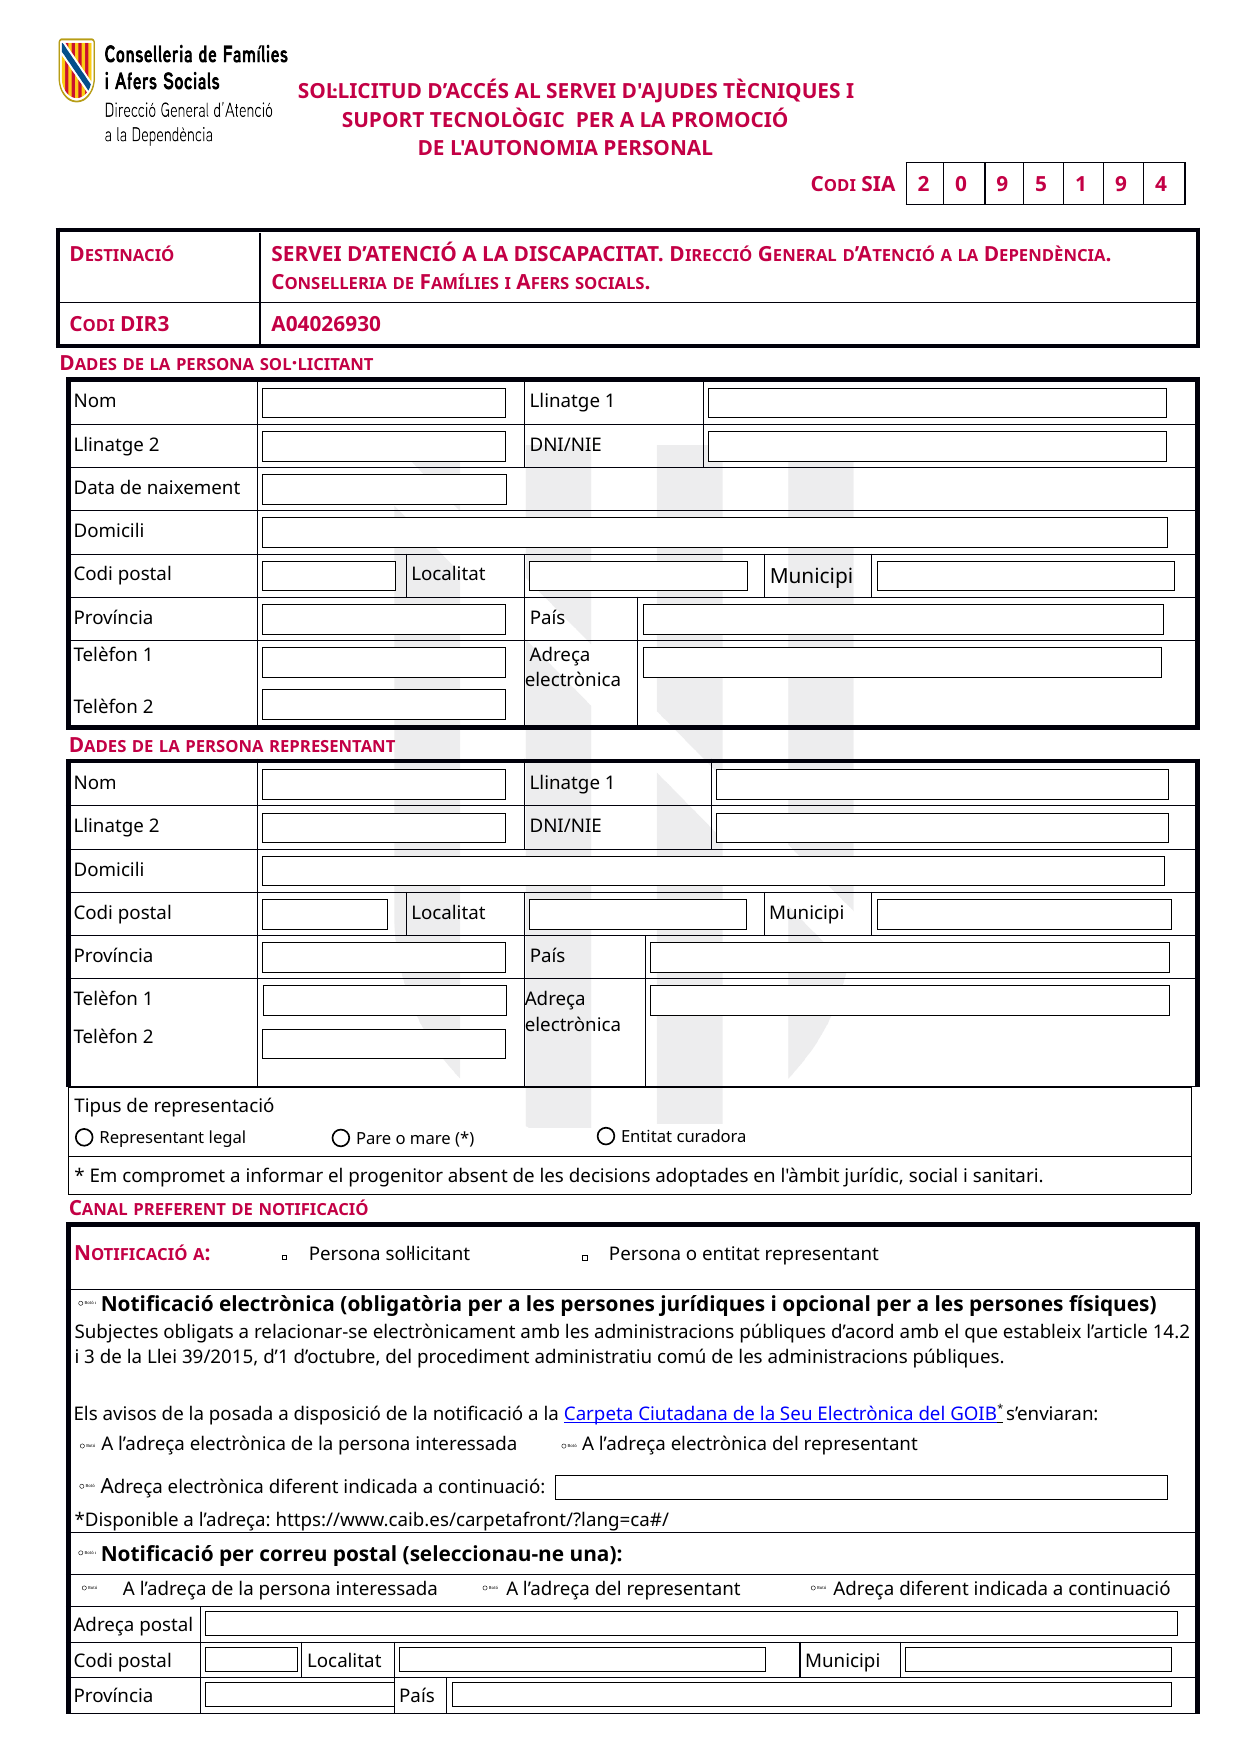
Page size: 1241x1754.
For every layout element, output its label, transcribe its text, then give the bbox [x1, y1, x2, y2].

picture [394, 806, 524, 849]
table_cell Municipi [801, 1643, 900, 1677]
table_header [258, 382, 524, 424]
table_cell Adreça postal [71, 1607, 200, 1642]
table_cell [872, 555, 1195, 597]
table_cell Domicili [71, 850, 257, 892]
table_cell Municipi [855, 893, 871, 935]
picture [394, 511, 854, 517]
table_cell [258, 850, 394, 892]
picture [638, 598, 854, 640]
table_cell [855, 468, 1195, 510]
picture [646, 936, 854, 978]
table_cell Codi DIR3 [60, 303, 259, 344]
table_cell País [395, 1678, 446, 1712]
table_cell 1 [1064, 163, 1103, 204]
table_cell Codi postal [71, 1643, 200, 1677]
picture [394, 893, 406, 935]
picture [407, 893, 524, 935]
picture [525, 893, 764, 935]
picture [394, 979, 524, 1086]
table_cell Codi SIA [58, 162, 906, 204]
table_header Destinació [60, 232, 260, 302]
table_header * Em compromet a informar el progenitor absent de les decisions adoptades en l'àmbit jurídic, social i sanitari. [69, 1157, 1191, 1193]
table_cell Telèfon 1 Telèfon 2 [71, 979, 257, 1086]
table_cell Canal preferent de notificació [69, 1195, 1191, 1222]
picture [394, 763, 524, 805]
table_cell [395, 1643, 799, 1677]
table_header SOL·LICITUD D’ACCÉS AL SERVEI D'AJUDES TÈCNIQUES I SUPORT TECNOLÒGIC PER A LA PROMOCIÓ DE L'AUTONOMIA PERSONAL [58, 31, 906, 162]
table_cell Notificació per correu postal (seleccionau-ne una): [71, 1533, 1195, 1574]
table_cell [855, 598, 1195, 640]
picture [765, 555, 854, 597]
picture [394, 548, 854, 554]
table_cell 0 [944, 163, 984, 204]
table_cell [855, 730, 1191, 758]
table_cell Nom [71, 763, 257, 805]
table_cell Província [71, 598, 257, 640]
table_cell Codi postal [71, 555, 257, 597]
picture [394, 641, 524, 725]
table_cell [201, 1678, 394, 1712]
table_cell [872, 893, 1195, 935]
table_cell [258, 979, 394, 1086]
picture [638, 641, 854, 725]
table_header Nom [71, 382, 257, 424]
table_cell [901, 1643, 1195, 1677]
picture [525, 555, 764, 597]
table_cell [258, 598, 394, 640]
table_cell Municipi [855, 555, 871, 597]
table_cell Llinatge 2 [71, 806, 257, 848]
table_cell [258, 806, 394, 848]
table_cell [855, 979, 1195, 1086]
table_header [704, 382, 1195, 424]
table_cell 9 [986, 163, 1023, 204]
table_cell 5 [1024, 163, 1063, 204]
table_cell A l’adreça de la persona interessada A l’adreça del representant Adreça diferent indicada a continuació [71, 1575, 1195, 1606]
table_cell [855, 763, 1195, 805]
table_cell [258, 893, 394, 935]
picture [394, 886, 854, 892]
table_cell [258, 641, 394, 725]
table_cell [258, 511, 394, 553]
table_cell [447, 1678, 1195, 1712]
subtitle Dades de la persona sol·licitant [59, 348, 1181, 377]
table_cell [64, 1086, 68, 1222]
table_cell [64, 725, 68, 758]
table_cell [855, 936, 1195, 978]
picture [394, 936, 524, 978]
picture [394, 1088, 854, 1128]
table_cell [855, 850, 1195, 892]
table_cell [258, 763, 394, 805]
table_cell [855, 806, 1195, 848]
table_cell Telèfon 1 Telèfon 2 [71, 641, 257, 725]
table_cell [1191, 1087, 1197, 1222]
picture [54, 34, 292, 150]
table_cell Notificació a: Persona sol·licitant Persona o entitat representant [71, 1227, 1195, 1288]
picture [525, 445, 703, 467]
picture [394, 555, 406, 597]
picture [712, 763, 854, 805]
picture [407, 555, 524, 597]
table_cell Codi postal [71, 893, 257, 935]
table_header [906, 31, 1185, 162]
picture [712, 806, 854, 849]
table_cell [258, 468, 394, 510]
picture [525, 979, 645, 1086]
picture [525, 763, 711, 805]
table_cell [855, 511, 1195, 553]
table_cell Província [71, 1678, 200, 1712]
table_cell Llinatge 2 [71, 425, 257, 467]
picture [394, 850, 854, 856]
table_cell [704, 425, 1195, 467]
picture [525, 936, 645, 978]
table_cell [258, 555, 394, 597]
table_header Tipus de representació [69, 1088, 1191, 1156]
table_cell Notificació electrònica (obligatòria per a les persones jurídiques i opcional per a les persones físiques) Subjectes obligats a relacionar-se electrònicament amb les administracions públiques d’acord amb el que estableix l’article 14.2 i 3 de la Llei 39/2015, d’1 d’octubre, del procediment administratiu comú de les administracions públiques. Els avisos de la posada a disposició de la notificació a la Carpeta Ciutadana de la Seu Electrònica del GOIB* s’enviaran: A l’adreça electrònica de la persona interessada A l’adreça electrònica del representant Adreça electrònica diferent indicada a continuació: *Disponible a l’adreça: https://www.caib.es/carpetafront/?lang=ca#/ [71, 1290, 1195, 1532]
table_header Llinatge 1 [525, 382, 703, 424]
table_cell [201, 1607, 1195, 1642]
table_header SERVEI D’ATENCIÓ A LA DISCAPACITAT. Direcció General d’Atenció a la Dependència. Conselleria de Famílies i Afers socials. [261, 232, 1196, 302]
table_cell [1191, 730, 1197, 758]
table_cell Data de naixement [71, 468, 257, 510]
table_cell 9 [1104, 163, 1143, 204]
table_cell Domicili [71, 511, 257, 553]
table_cell Província [71, 936, 257, 978]
table_cell Localitat [302, 1643, 394, 1677]
picture [394, 445, 524, 467]
picture [646, 979, 854, 1086]
picture [525, 806, 711, 849]
table_cell A04026930 [261, 303, 1196, 344]
picture [704, 445, 854, 467]
picture [525, 641, 637, 725]
table_cell [258, 425, 524, 467]
picture [394, 730, 854, 759]
picture [394, 468, 854, 510]
picture [394, 598, 524, 640]
table_cell Dades de la persona representant [69, 730, 394, 758]
picture [765, 893, 854, 935]
table_cell [201, 1643, 301, 1677]
table_cell [855, 641, 1195, 725]
table_cell [258, 936, 394, 978]
picture [525, 598, 637, 640]
table_cell 2 [907, 163, 943, 204]
table_cell 4 [1144, 163, 1184, 204]
table_cell DNI/NIE [525, 425, 703, 445]
